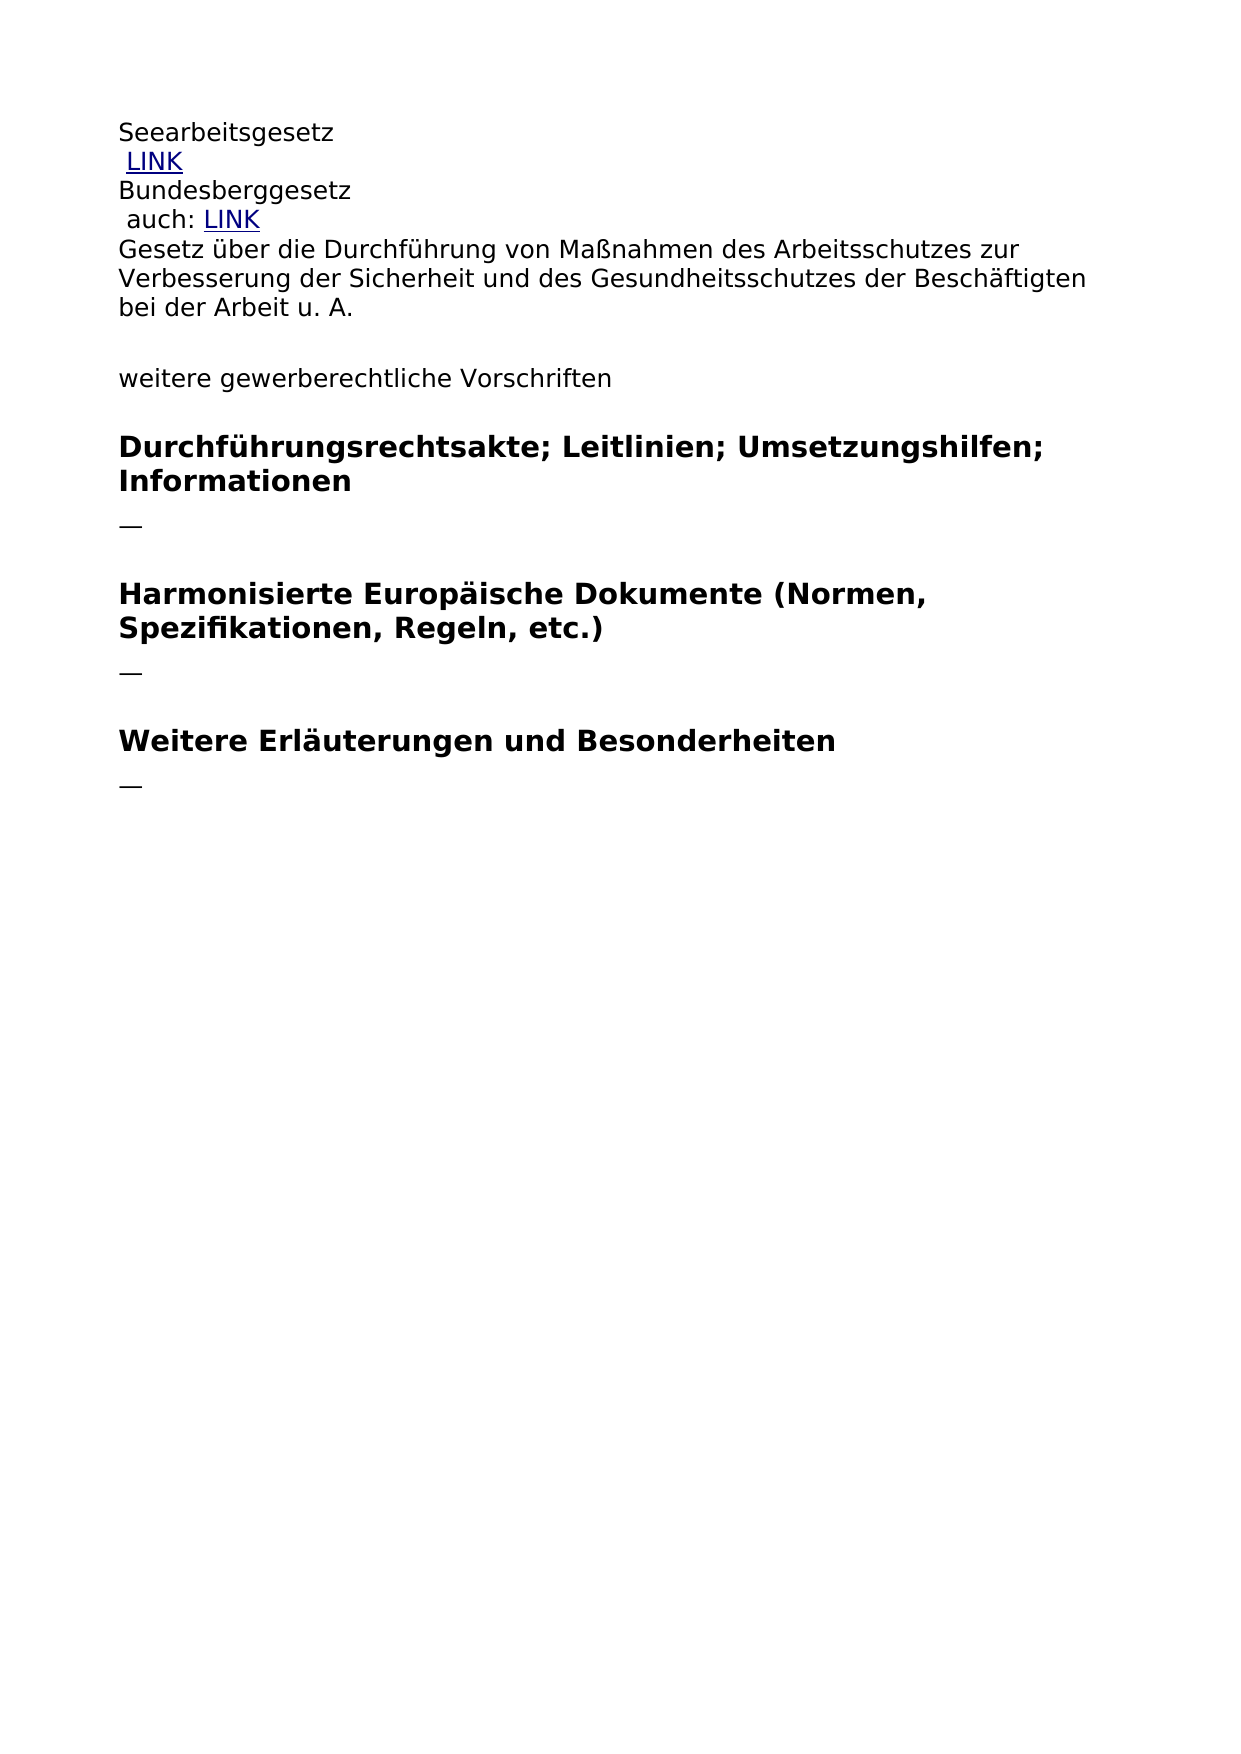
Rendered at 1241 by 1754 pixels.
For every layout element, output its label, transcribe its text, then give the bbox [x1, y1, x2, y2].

subtitle Durchführungsrechtsakte; Leitlinien; Umsetzungshilfen; Informationen [118, 431, 1122, 498]
text Seearbeitsgesetz LINK Bundesberggesetz auch: LINK Gesetz über die Durchführung von Maßnahmen des Arbeitsschutzes zur Verbesserung der Sicherheit und des Gesundheitsschutzes der Beschäftigten bei der Arbeit u. A. [118, 118, 1122, 351]
text — [118, 511, 1122, 540]
text weitere gewerberechtliche Vorschriften [118, 364, 1122, 393]
text — [118, 771, 1122, 800]
subtitle Weitere Erläuterungen und Besonderheiten [118, 725, 1122, 759]
subtitle Harmonisierte Europäische Dokumente (Normen, Spezifikationen, Regeln, etc.) [118, 578, 1122, 646]
text — [118, 658, 1122, 687]
